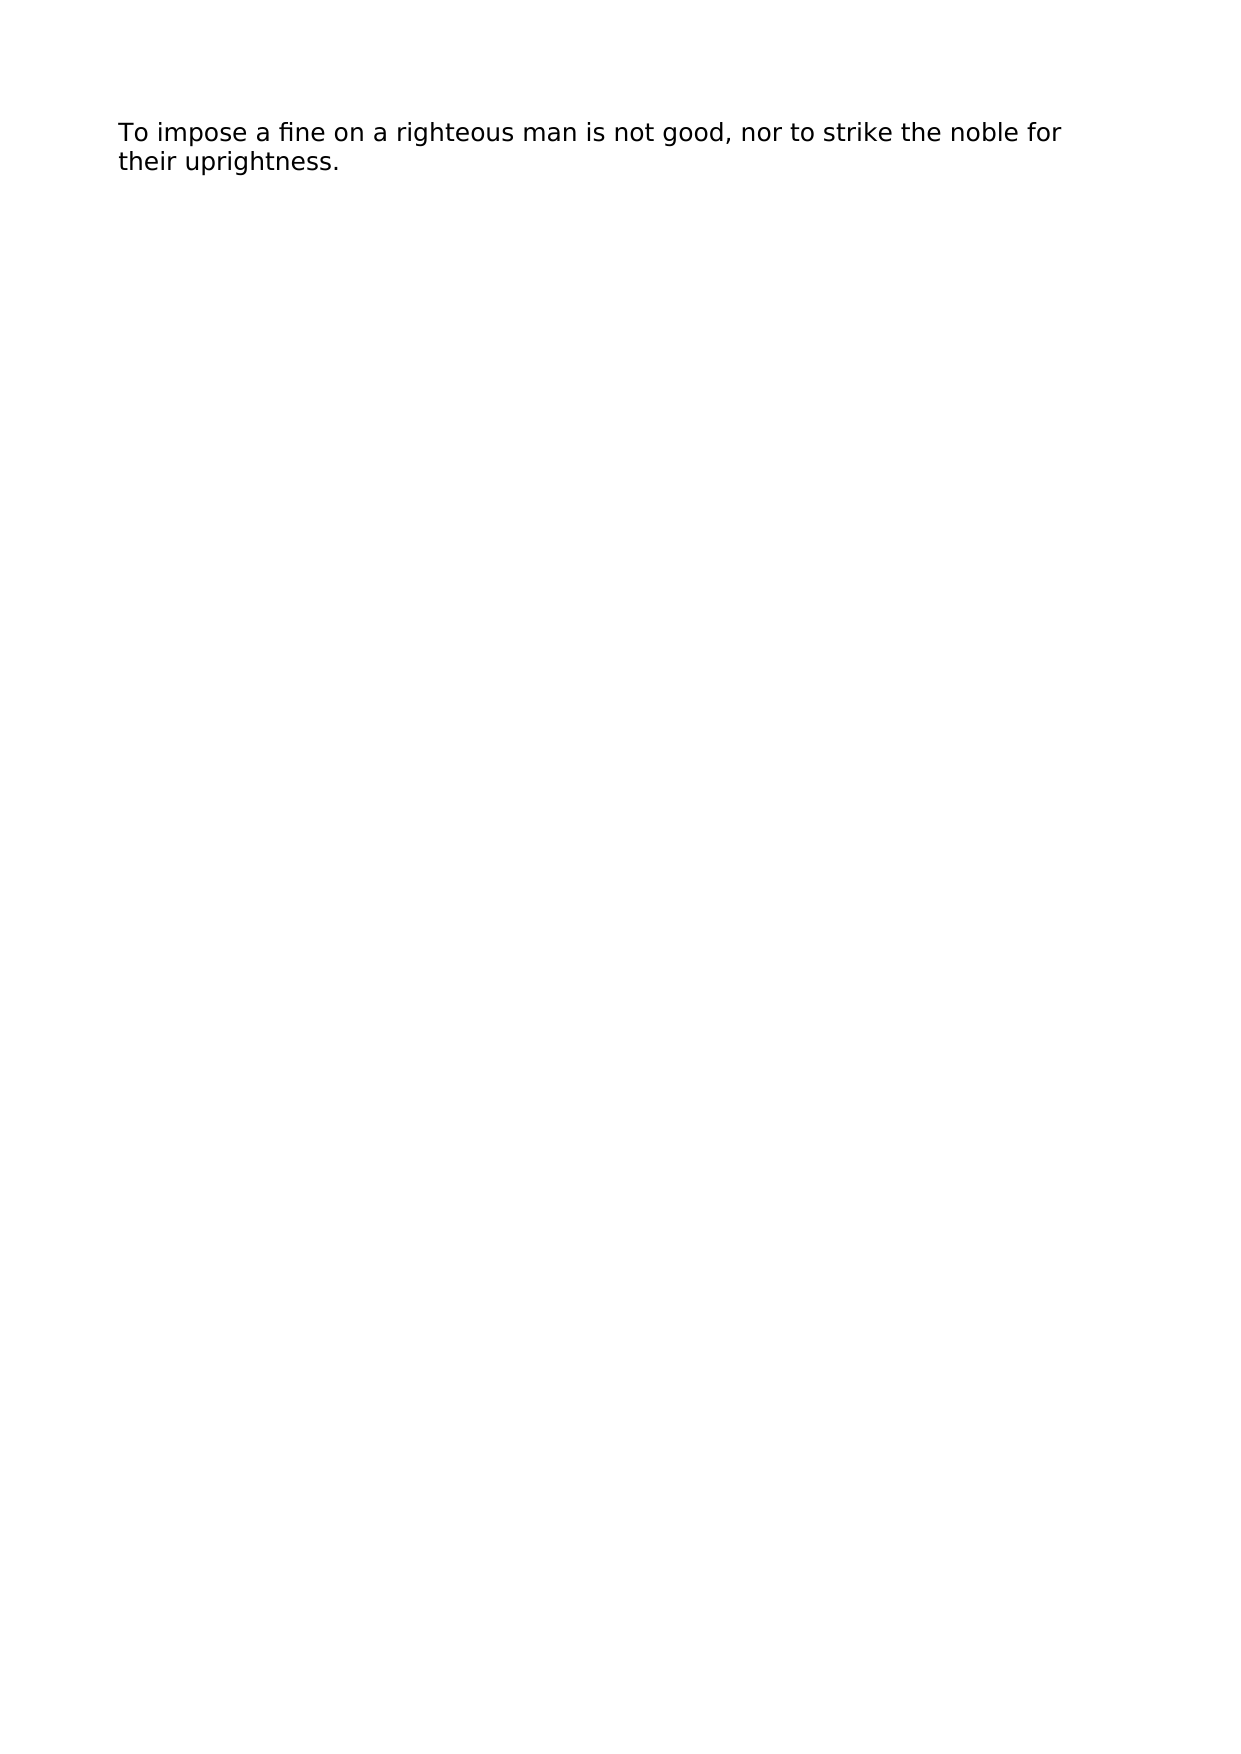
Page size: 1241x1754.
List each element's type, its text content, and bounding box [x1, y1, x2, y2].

text To impose a fine on a righteous man is not good, nor to strike the noble for their uprightness. [118, 118, 1122, 176]
